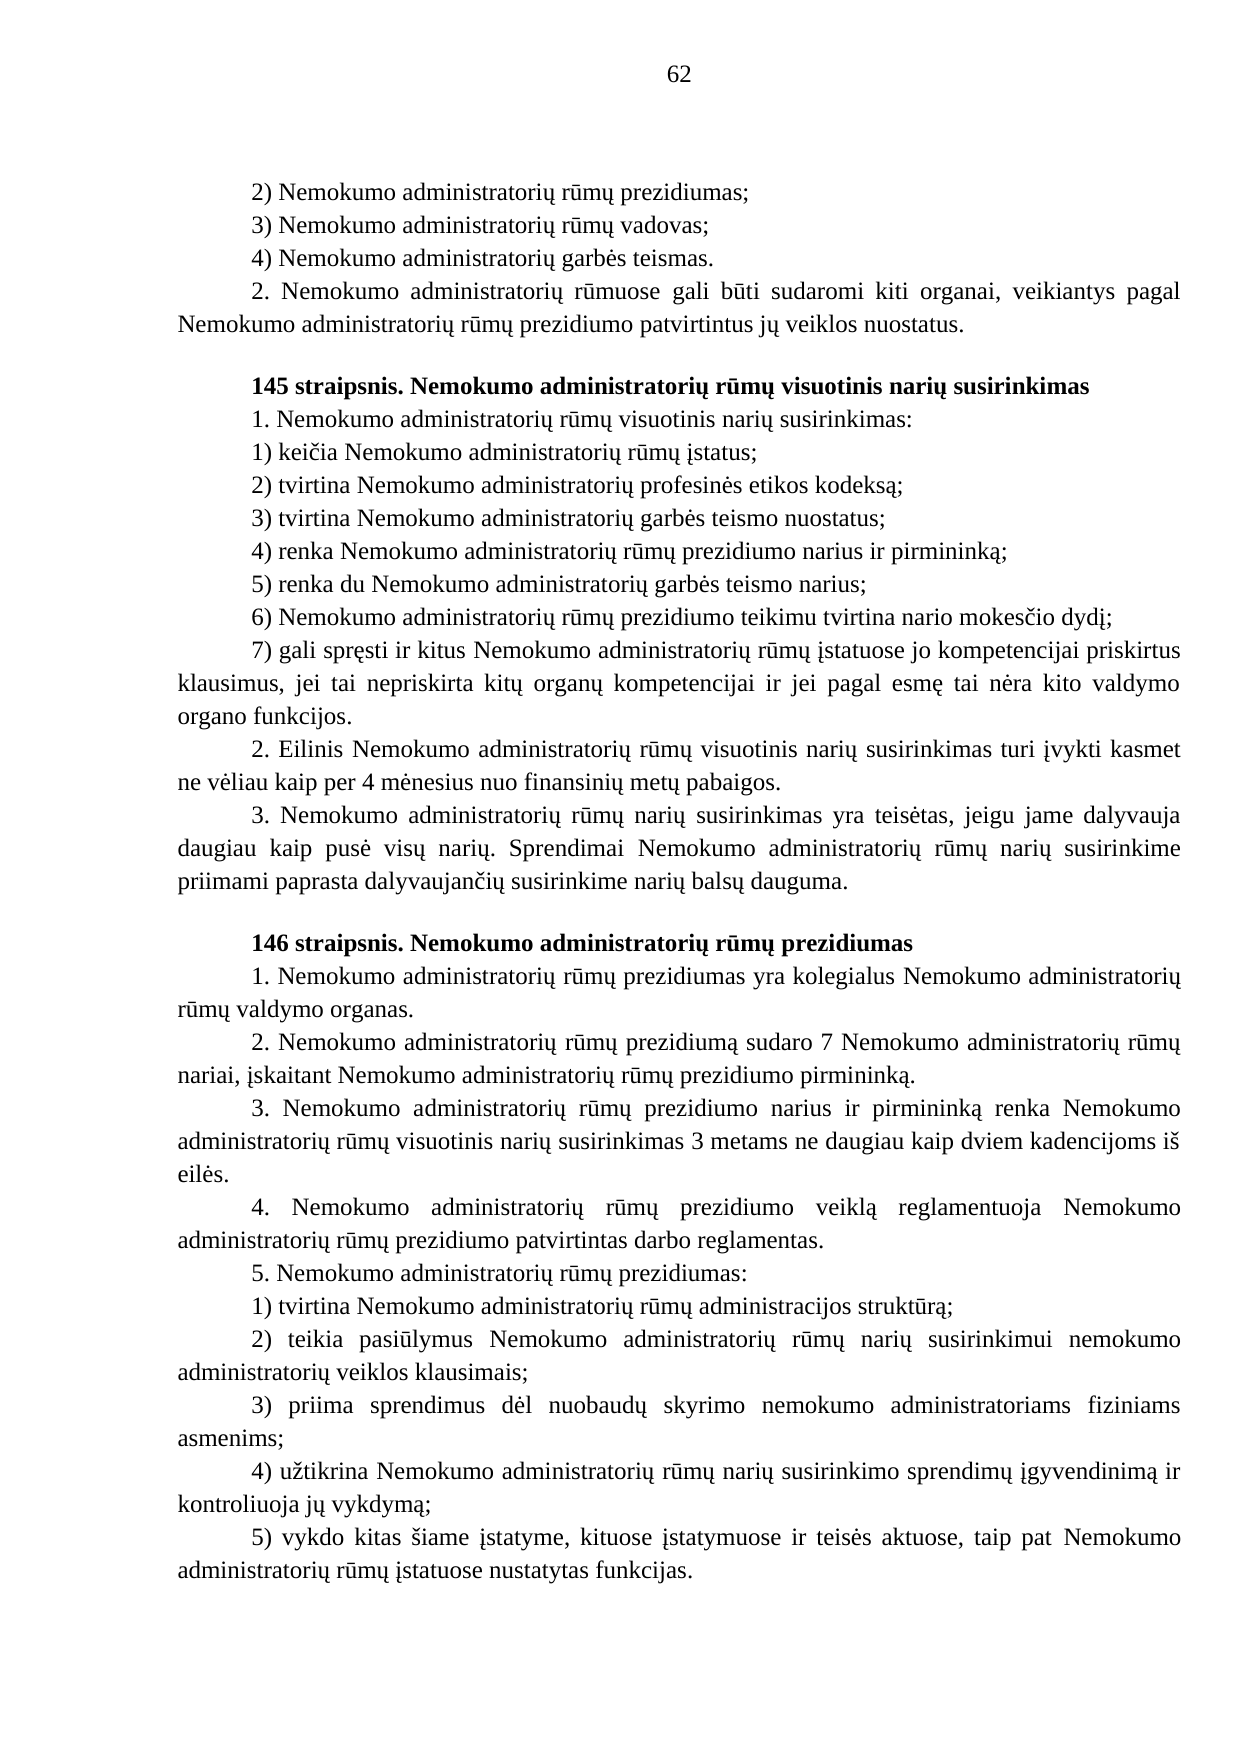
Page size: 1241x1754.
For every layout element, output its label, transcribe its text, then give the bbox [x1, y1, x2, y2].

text 146 straipsnis. Nemokumo administratorių rūmų prezidiumas [177, 928, 1181, 957]
text 6) Nemokumo administratorių rūmų prezidiumo teikimu tvirtina nario mokesčio dydį; [177, 602, 1181, 631]
text 3) Nemokumo administratorių rūmų vadovas; [177, 210, 1181, 239]
text 2. Nemokumo administratorių rūmuose gali būti sudaromi kiti organai, veikiantys pagal Nemokumo administratorių rūmų prezidiumo patvirtintus jų veiklos nuostatus. [177, 276, 1181, 338]
text 4. Nemokumo administratorių rūmų prezidiumo veiklą reglamentuoja Nemokumo administratorių rūmų prezidiumo patvirtintas darbo reglamentas. [177, 1192, 1181, 1254]
text 1. Nemokumo administratorių rūmų visuotinis narių susirinkimas: [177, 404, 1181, 433]
text 2) teikia pasiūlymus Nemokumo administratorių rūmų narių susirinkimui nemokumo administratorių veiklos klausimais; [177, 1324, 1181, 1386]
text 4) Nemokumo administratorių garbės teismas. [177, 243, 1181, 272]
text 2) tvirtina Nemokumo administratorių profesinės etikos kodeksą; [177, 470, 1181, 499]
text 145 straipsnis. Nemokumo administratorių rūmų visuotinis narių susirinkimas [177, 371, 1181, 400]
text 1) tvirtina Nemokumo administratorių rūmų administracijos struktūrą; [177, 1291, 1181, 1320]
text 2. Eilinis Nemokumo administratorių rūmų visuotinis narių susirinkimas turi įvykti kasmet ne vėliau kaip per 4 mėnesius nuo finansinių metų pabaigos. [177, 734, 1181, 796]
text 5) vykdo kitas šiame įstatyme, kituose įstatymuose ir teisės aktuose, taip pat Nemokumo administratorių rūmų įstatuose nustatytas funkcijas. [177, 1522, 1181, 1584]
text 3. Nemokumo administratorių rūmų prezidiumo narius ir pirmininką renka Nemokumo administratorių rūmų visuotinis narių susirinkimas 3 metams ne daugiau kaip dviem kadencijoms iš eilės. [177, 1093, 1181, 1188]
text 5) renka du Nemokumo administratorių garbės teismo narius; [177, 569, 1181, 598]
text 1) keičia Nemokumo administratorių rūmų įstatus; [177, 437, 1181, 466]
text 1. Nemokumo administratorių rūmų prezidiumas yra kolegialus Nemokumo administratorių rūmų valdymo organas. [177, 961, 1181, 1023]
text 3. Nemokumo administratorių rūmų narių susirinkimas yra teisėtas, jeigu jame dalyvauja daugiau kaip pusė visų narių. Sprendimai Nemokumo administratorių rūmų narių susirinkime priimami paprasta dalyvaujančių susirinkime narių balsų dauguma. [177, 800, 1181, 895]
text 3) priima sprendimus dėl nuobaudų skyrimo nemokumo administratoriams fiziniams asmenims; [177, 1390, 1181, 1452]
text 4) užtikrina Nemokumo administratorių rūmų narių susirinkimo sprendimų įgyvendinimą ir kontroliuoja jų vykdymą; [177, 1456, 1181, 1518]
text 7) gali spręsti ir kitus Nemokumo administratorių rūmų įstatuose jo kompetencijai priskirtus klausimus, jei tai nepriskirta kitų organų kompetencijai ir jei pagal esmę tai nėra kito valdymo organo funkcijos. [177, 635, 1181, 730]
text 4) renka Nemokumo administratorių rūmų prezidiumo narius ir pirmininką; [177, 536, 1181, 565]
text 2. Nemokumo administratorių rūmų prezidiumą sudaro 7 Nemokumo administratorių rūmų nariai, įskaitant Nemokumo administratorių rūmų prezidiumo pirmininką. [177, 1027, 1181, 1089]
text 5. Nemokumo administratorių rūmų prezidiumas: [177, 1258, 1181, 1287]
text 3) tvirtina Nemokumo administratorių garbės teismo nuostatus; [177, 503, 1181, 532]
text 2) Nemokumo administratorių rūmų prezidiumas; [177, 177, 1181, 206]
